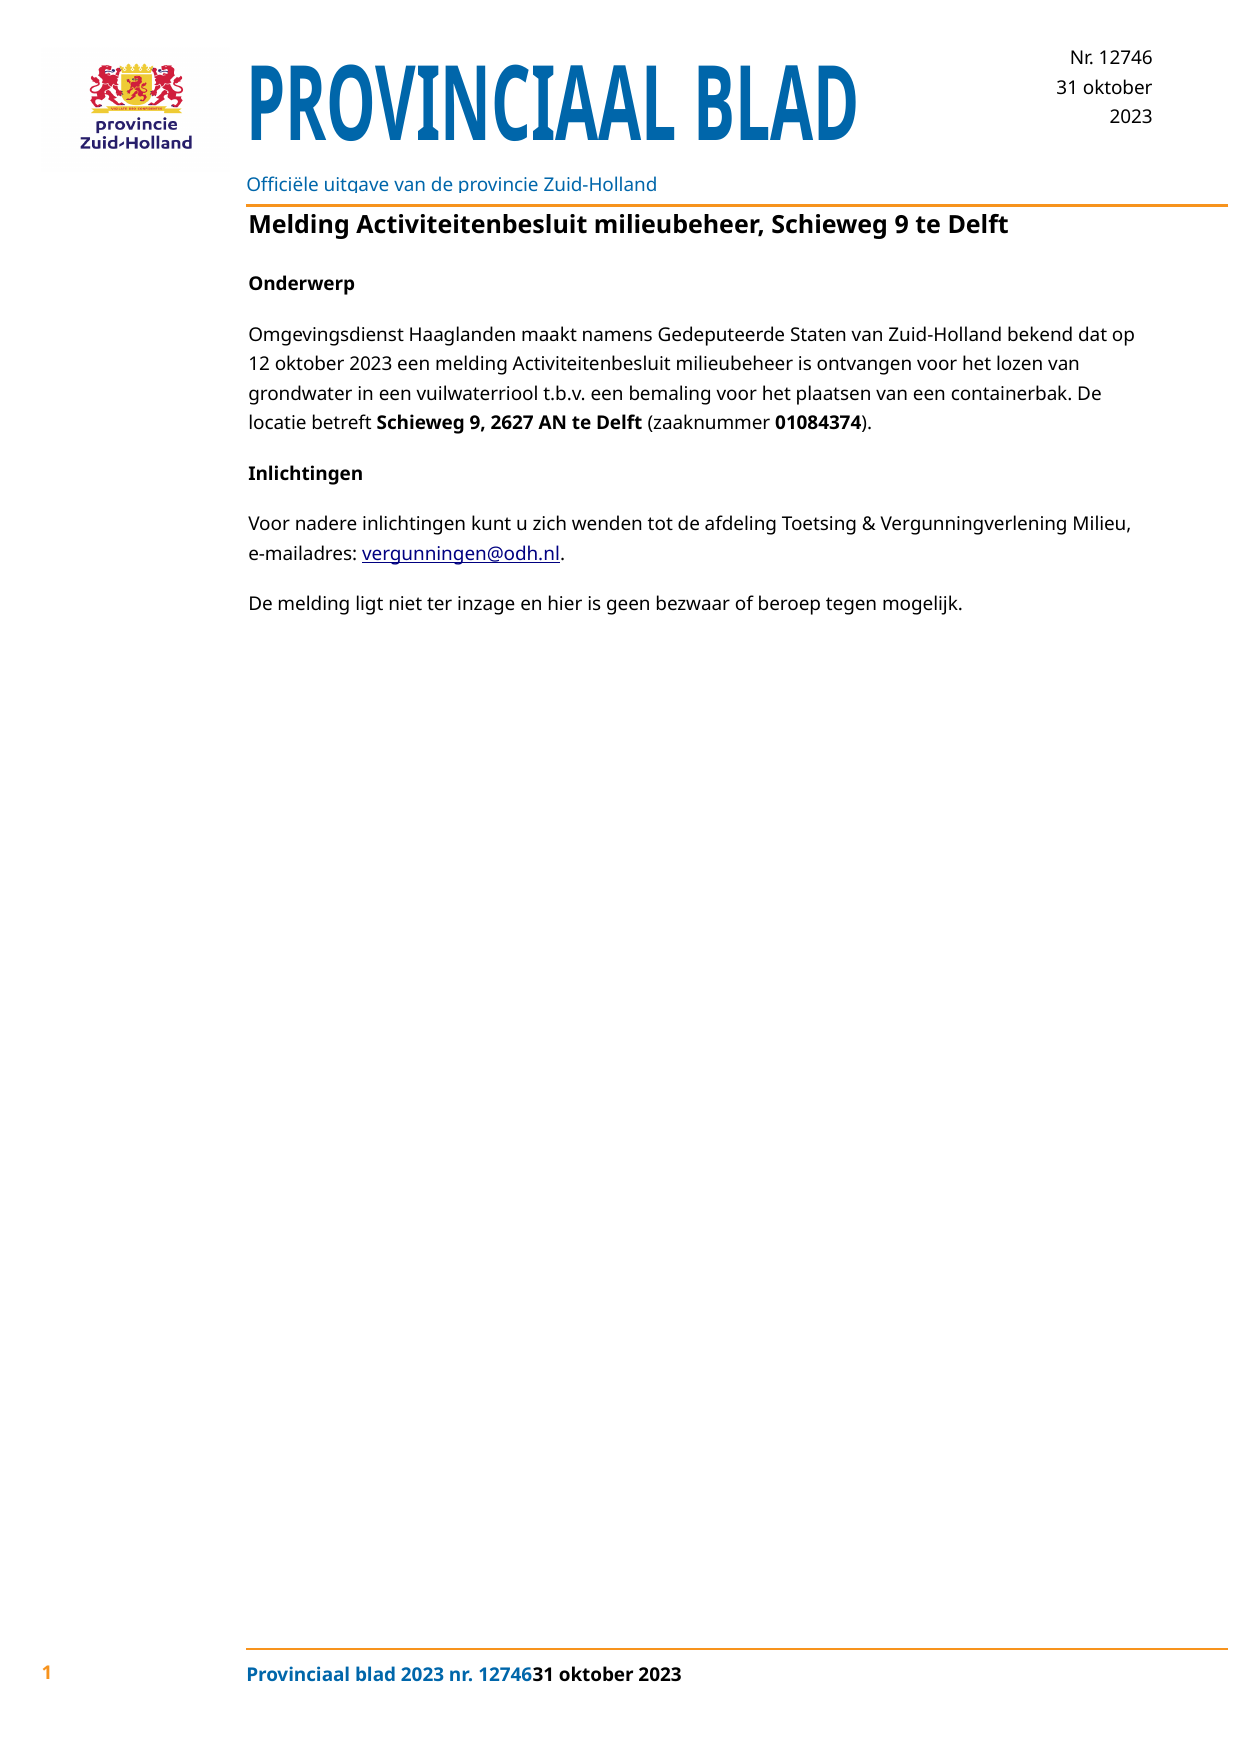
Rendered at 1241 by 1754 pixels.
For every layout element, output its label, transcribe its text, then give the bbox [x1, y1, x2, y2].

text Voor nadere inlichtingen kunt u zich wenden tot de afdeling Toetsing & Vergunningverlening Milieu, e-mailadres: vergunningen@odh.nl. [248, 510, 1152, 566]
text Melding Activiteitenbesluit milieubeheer, Schieweg 9 te Delft [248, 207, 1152, 241]
picture [41, 47, 231, 172]
text Inlichtingen [248, 460, 1152, 486]
text Onderwerp [248, 270, 1152, 296]
text De melding ligt niet ter inzage en hier is geen bezwaar of beroep tegen mogelijk. [248, 590, 1152, 616]
text Omgevingsdienst Haaglanden maakt namens Gedeputeerde Staten van Zuid-Holland bekend dat op 12 oktober 2023 een melding Activiteitenbesluit milieubeheer is ontvangen voor het lozen van grondwater in een vuilwaterriool t.b.v. een bemaling voor het plaatsen van een containerbak. De locatie betreft Schieweg 9, 2627 AN te Delft (zaaknummer 01084374). [248, 321, 1152, 435]
